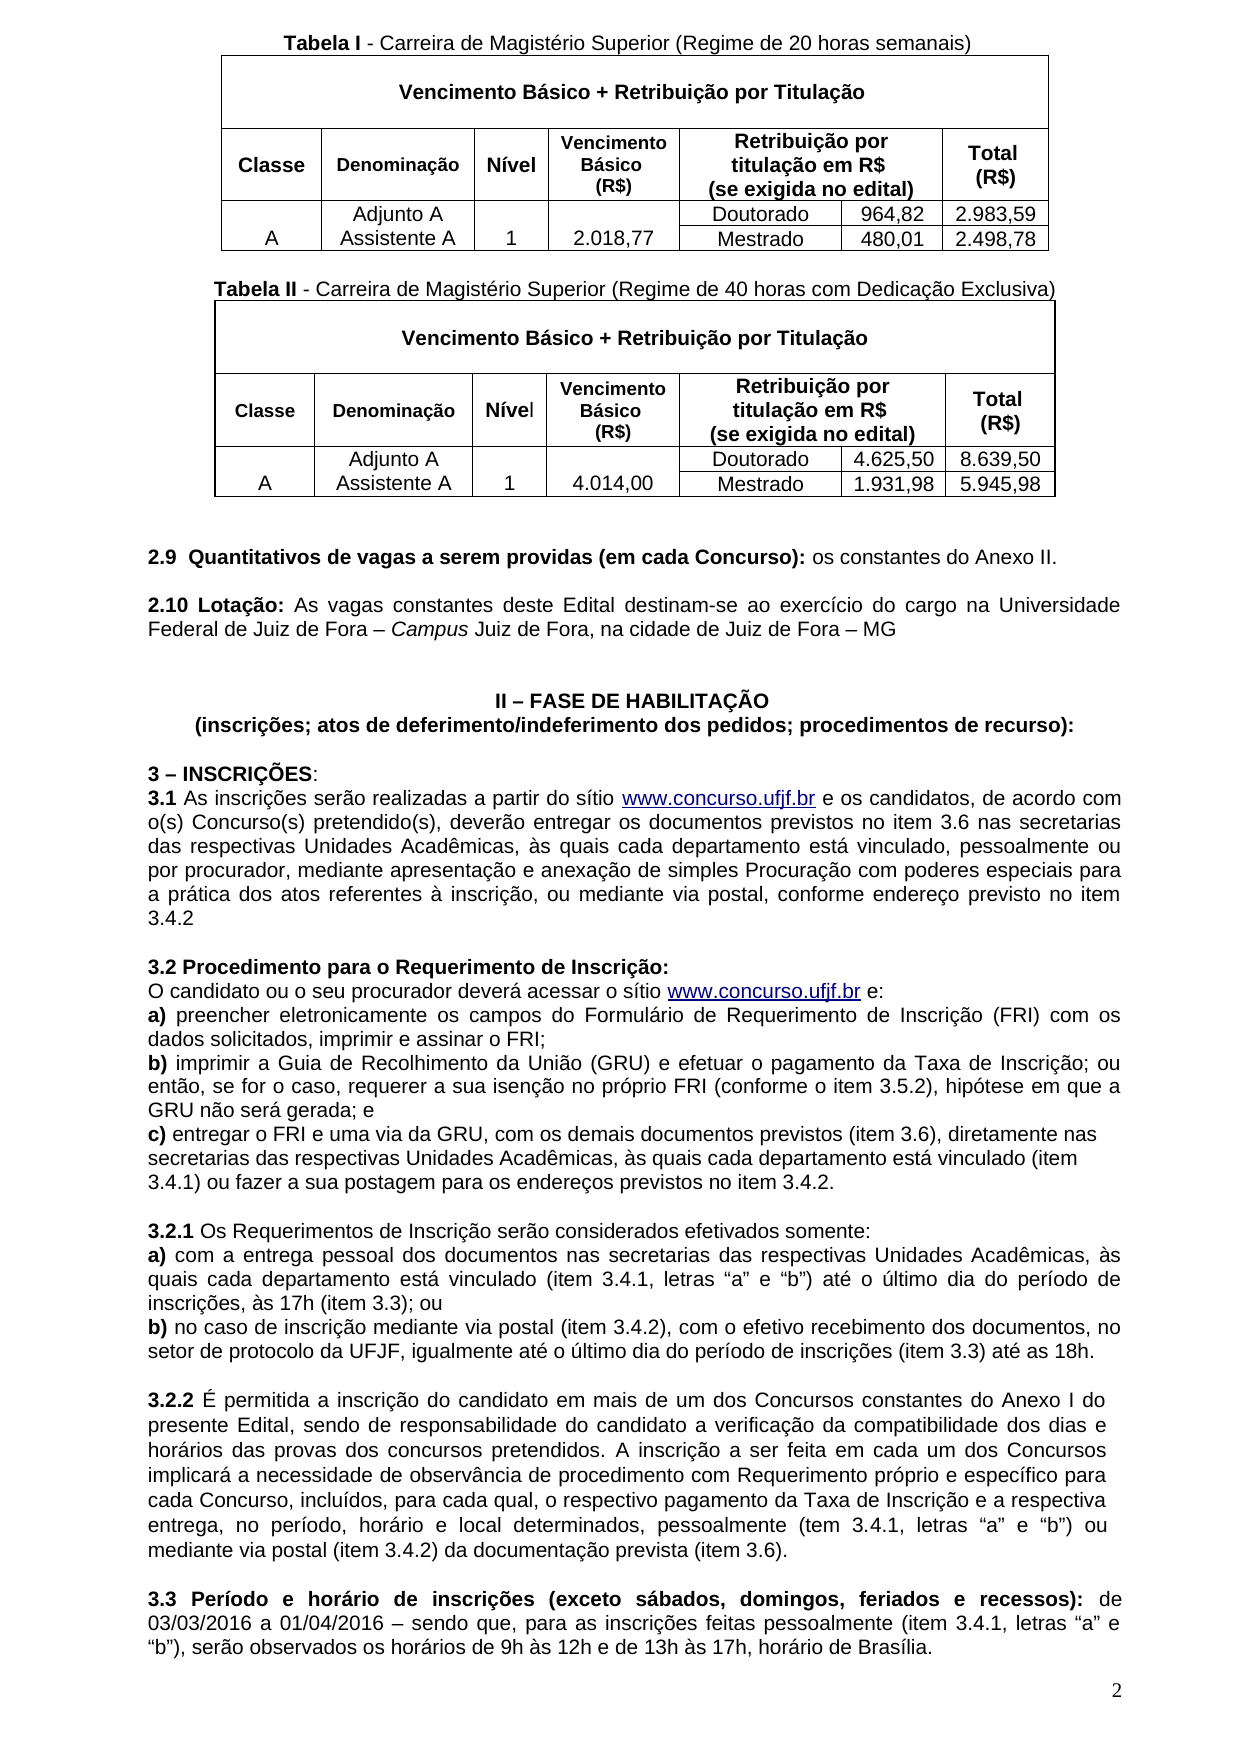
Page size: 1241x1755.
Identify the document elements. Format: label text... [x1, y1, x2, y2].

table_cell Nível [475, 129, 548, 200]
table_cell 480,01 [842, 226, 942, 250]
text Tabela I - Carreira de Magistério Superior (Regime de 20 horas semanais) [148, 29, 1107, 54]
table_cell Mestrado [680, 226, 841, 250]
text 3.2.2 É permitida a inscrição do candidato em mais de um dos Concursos constantes do Anexo I do presente Edital, sendo de responsabilidade do candidato a verificação da compatibilidade dos dias e horários das provas dos concursos pretendidos. A inscrição a ser feita em cada um dos Concursos implicará a necessidade de observância de procedimento com Requerimento próprio e específico para cada Concurso, incluídos, para cada qual, o respectivo pagamento da Taxa de Inscrição e a respectiva entrega, no período, horário e local determinados, pessoalmente (tem 3.4.1, letras “a” e “b”) ou mediante via postal (item 3.4.2) da documentação prevista (item 3.6). [148, 1387, 1107, 1562]
text (inscrições; atos de deferimento/indeferimento dos pedidos; procedimentos de recurso): [148, 713, 1122, 737]
table_cell A [222, 201, 321, 250]
table_cell Mestrado [680, 472, 841, 496]
table_cell Vencimento Básico (R$) [549, 129, 679, 200]
text 3.2.1 Os Requerimentos de Inscrição serão considerados efetivados somente: [148, 1219, 1122, 1243]
table_cell 1.931,98 [842, 472, 945, 496]
table_cell 964,82 [842, 201, 942, 225]
table_cell Adjunto A Assistente A [322, 201, 474, 250]
table_cell Total (R$) [943, 129, 1048, 200]
table_cell 2.983,59 [943, 201, 1048, 225]
table_cell Adjunto A Assistente A [315, 447, 472, 496]
table_cell 4.625,50 [842, 447, 945, 471]
table_header Vencimento Básico + Retribuição por Titulação [216, 301, 1054, 373]
table_cell Classe [222, 129, 321, 200]
text 3.3 Período e horário de inscrições (exceto sábados, domingos, feriados e recessos): de 03/03/2016 a 01/04/2016 – sendo que, para as inscrições feitas pessoalmente (item 3.4.1, letras “a” e “b”), serão observados os horários de 9h às 12h e de 13h às 17h, horário de Brasília. [148, 1587, 1122, 1659]
text II – FASE DE HABILITAÇÃO [148, 689, 1122, 713]
table_cell Denominação [322, 129, 474, 200]
table_header Vencimento Básico + Retribuição por Titulação [222, 56, 1048, 127]
table_cell 5.945,98 [946, 472, 1054, 496]
table_cell 2.018,77 [549, 201, 679, 250]
table_cell A [216, 447, 314, 496]
text Tabela II - Carreira de Magistério Superior (Regime de 40 horas com Dedicação Exclusiva) [148, 276, 1122, 300]
table_cell 1 [475, 201, 548, 250]
table_cell Vencimento Básico (R$) [547, 374, 679, 446]
table_cell 1 [473, 447, 546, 496]
text 3.2 Procedimento para o Requerimento de Inscrição: [148, 954, 1122, 978]
text a) com a entrega pessoal dos documentos nas secretarias das respectivas Unidades Acadêmicas, às quais cada departamento está vinculado (item 3.4.1, letras “a” e “b”) até o último dia do período de inscrições, às 17h (item 3.3); ou [148, 1243, 1122, 1315]
table_cell Doutorado [680, 447, 841, 471]
text O candidato ou o seu procurador deverá acessar o sítio www.concurso.ufjf.br e: [148, 978, 1122, 1002]
text a) preencher eletronicamente os campos do Formulário de Requerimento de Inscrição (FRI) com os dados solicitados, imprimir e assinar o FRI; [148, 1002, 1122, 1050]
table_cell Retribuição por titulação em R$ (se exigida no edital) [680, 129, 942, 200]
text c) entregar o FRI e uma via da GRU, com os demais documentos previstos (item 3.6), diretamente nas secretarias das respectivas Unidades Acadêmicas, às quais cada departamento está vinculado (item 3.4.1) ou fazer a sua postagem para os endereços previstos no item 3.4.2. [148, 1122, 1122, 1194]
text b) imprimir a Guia de Recolhimento da União (GRU) e efetuar o pagamento da Taxa de Inscrição; ou então, se for o caso, requerer a sua isenção no próprio FRI (conforme o item 3.5.2), hipótese em que a GRU não será gerada; e [148, 1050, 1122, 1122]
text 3.1 As inscrições serão realizadas a partir do sítio www.concurso.ufjf.br e os candidatos, de acordo com o(s) Concurso(s) pretendido(s), deverão entregar os documentos previstos no item 3.6 nas secretarias das respectivas Unidades Acadêmicas, às quais cada departamento está vinculado, pessoalmente ou por procurador, mediante apresentação e anexação de simples Procuração com poderes especiais para a prática dos atos referentes à inscrição, ou mediante via postal, conforme endereço previsto no item 3.4.2 [148, 786, 1122, 929]
table_cell Total (R$) [946, 374, 1054, 446]
table_cell 8.639,50 [946, 447, 1054, 471]
table_cell 4.014,00 [547, 447, 679, 496]
table_cell Denominação [315, 374, 472, 446]
text 3 – INSCRIÇÕES: [148, 762, 1122, 786]
table_cell Classe [216, 374, 314, 446]
text 2.9 Quantitativos de vagas a serem providas (em cada Concurso): os constantes do Anexo II. [148, 545, 1122, 569]
table_cell Doutorado [680, 201, 841, 225]
table_cell 2.498,78 [943, 226, 1048, 250]
text b) no caso de inscrição mediante via postal (item 3.4.2), com o efetivo recebimento dos documentos, no setor de protocolo da UFJF, igualmente até o último dia do período de inscrições (item 3.3) até as 18h. [148, 1315, 1122, 1363]
table_cell Retribuição por titulação em R$ (se exigida no edital) [680, 374, 945, 446]
table_cell Nível [473, 374, 546, 446]
text 2.10 Lotação: As vagas constantes deste Edital destinam-se ao exercício do cargo na Universidade Federal de Juiz de Fora – Campus Juiz de Fora, na cidade de Juiz de Fora – MG [148, 593, 1122, 641]
